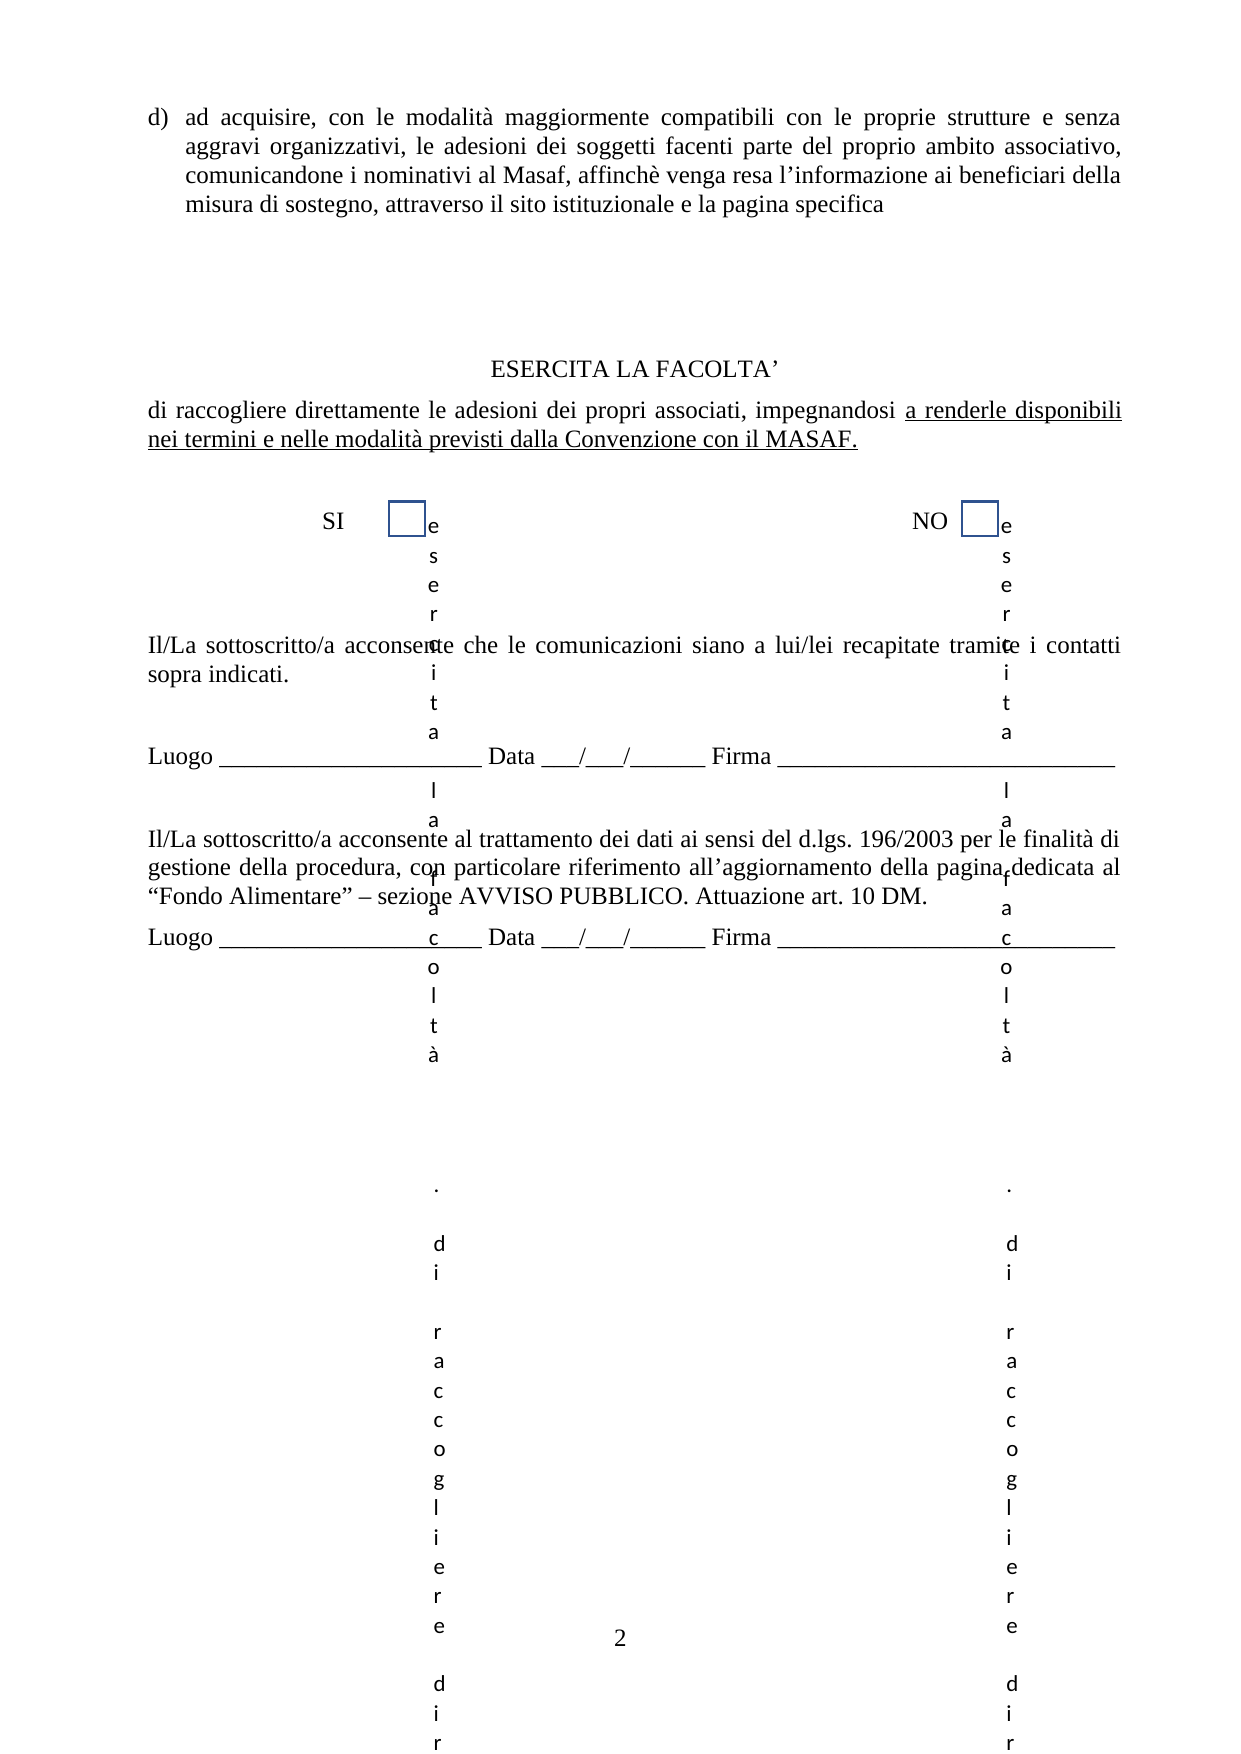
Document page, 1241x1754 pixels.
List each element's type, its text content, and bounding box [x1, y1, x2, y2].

text SI NO [148, 506, 388, 535]
text SI NO [999, 506, 1122, 535]
text SI NO [390, 506, 424, 535]
text Il/La sottoscritto/a acconsente che le comunicazioni siano a lui/lei recapitate tramite i contatti sopra indicati. [148, 630, 1122, 687]
text Il/La sottoscritto/a acconsente al trattamento dei dati ai sensi del d.lgs. 196/2003 per le finalità di gestione della procedura, con particolare riferimento all’aggiornamento della pagina dedicata al “Fondo Alimentare” – sezione AVVISO PUBBLICO. Attuazione art. 10 DM. [148, 824, 1122, 910]
text di raccogliere direttamente le adesioni dei propri associati, impegnandosi a renderle disponibili nei termini e nelle modalità previsti dalla Convenzione con il MASAF. [148, 395, 1122, 452]
list ad acquisire, con le modalità maggiormente compatibili con le proprie strutture e senza aggravi organizzativi, le adesioni dei soggetti facenti parte del proprio ambito associativo, comunicandone i nominativi al Masaf, affinchè venga resa l’informazione ai beneficiari della misura di sostegno, attraverso il sito istituzionale e la pagina specifica [148, 102, 1122, 217]
text Luogo _____________________ Data ___/___/______ Firma ___________________________ [148, 922, 1122, 951]
text ESERCITA LA FACOLTA’ [148, 354, 1122, 382]
text SI NO [963, 506, 997, 535]
text SI NO [426, 506, 961, 535]
text Luogo _____________________ Data ___/___/______ Firma ___________________________ [148, 741, 1122, 770]
